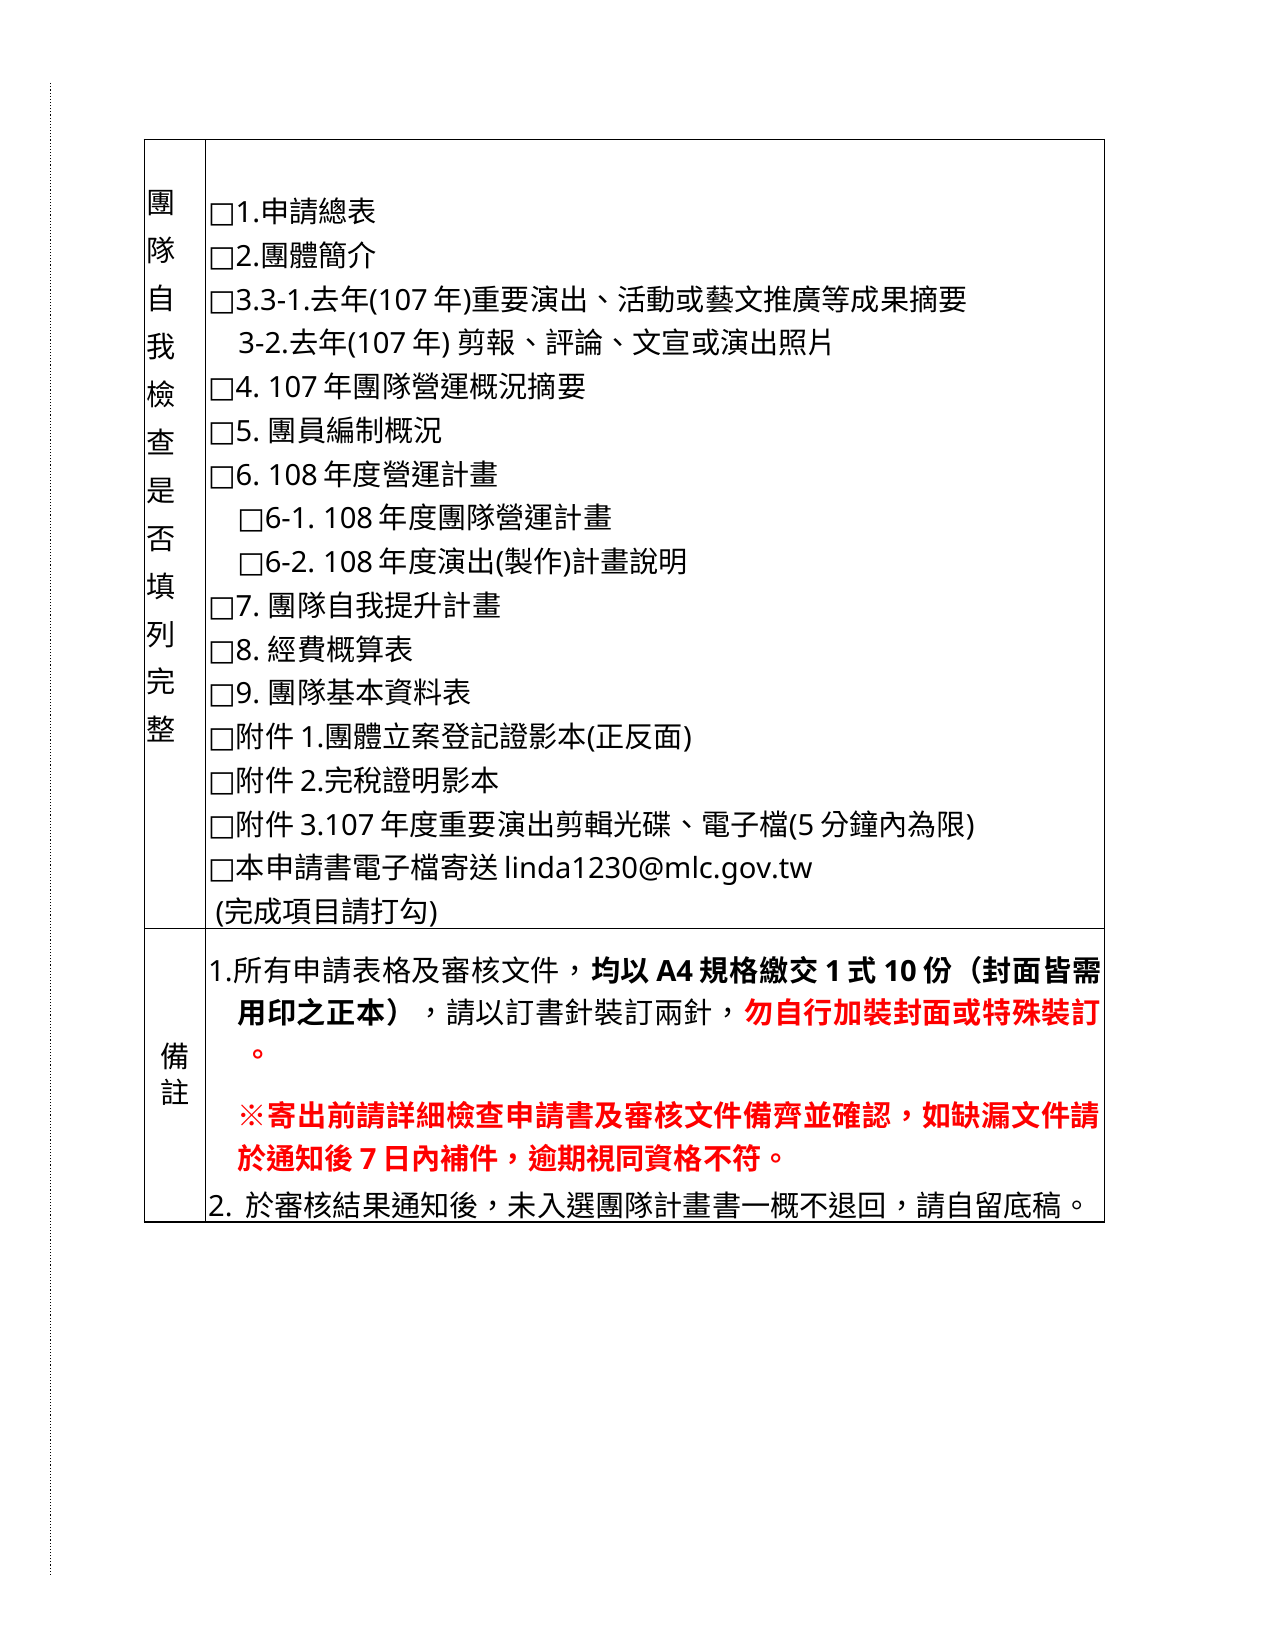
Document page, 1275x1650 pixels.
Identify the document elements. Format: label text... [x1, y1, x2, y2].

table_header 團 隊 自 我 檢 查 是 否 填 列 完 整 [145, 140, 205, 927]
table_cell 備註 [145, 929, 205, 1221]
table_cell 1.所有申請表格及審核文件，均以A4規格繳交1式10份（封面皆需用印之正本），請以訂書針裝訂兩針，勿自行加裝封面或特殊裝訂 。 ※寄出前請詳細檢查申請書及審核文件備齊並確認，如缺漏文件請於通知後7日內補件，逾期視同資格不符。 於審核結果通知後，未入選團隊計畫書一概不退回，請自留底稿。 [206, 929, 1104, 1221]
table_header □1.申請總表 □2.團體簡介 □3.3-1.去年(107年)重要演出、活動或藝文推廣等成果摘要 3-2.去年(107年) 剪報、評論、文宣或演出照片 □4. 107年團隊營運概況摘要 □5. 團員編制概況 □6. 108年度營運計畫 □6-1. 108年度團隊營運計畫 □6-2. 108年度演出(製作)計畫說明 □7. 團隊自我提升計畫 □8. 經費概算表 □9. 團隊基本資料表 □附件1.團體立案登記證影本(正反面) □附件2.完稅證明影本 □附件3.107年度重要演出剪輯光碟、電子檔(5分鐘內為限) □本申請書電子檔寄送linda1230@mlc.gov.tw (完成項目請打勾) [206, 140, 1104, 927]
